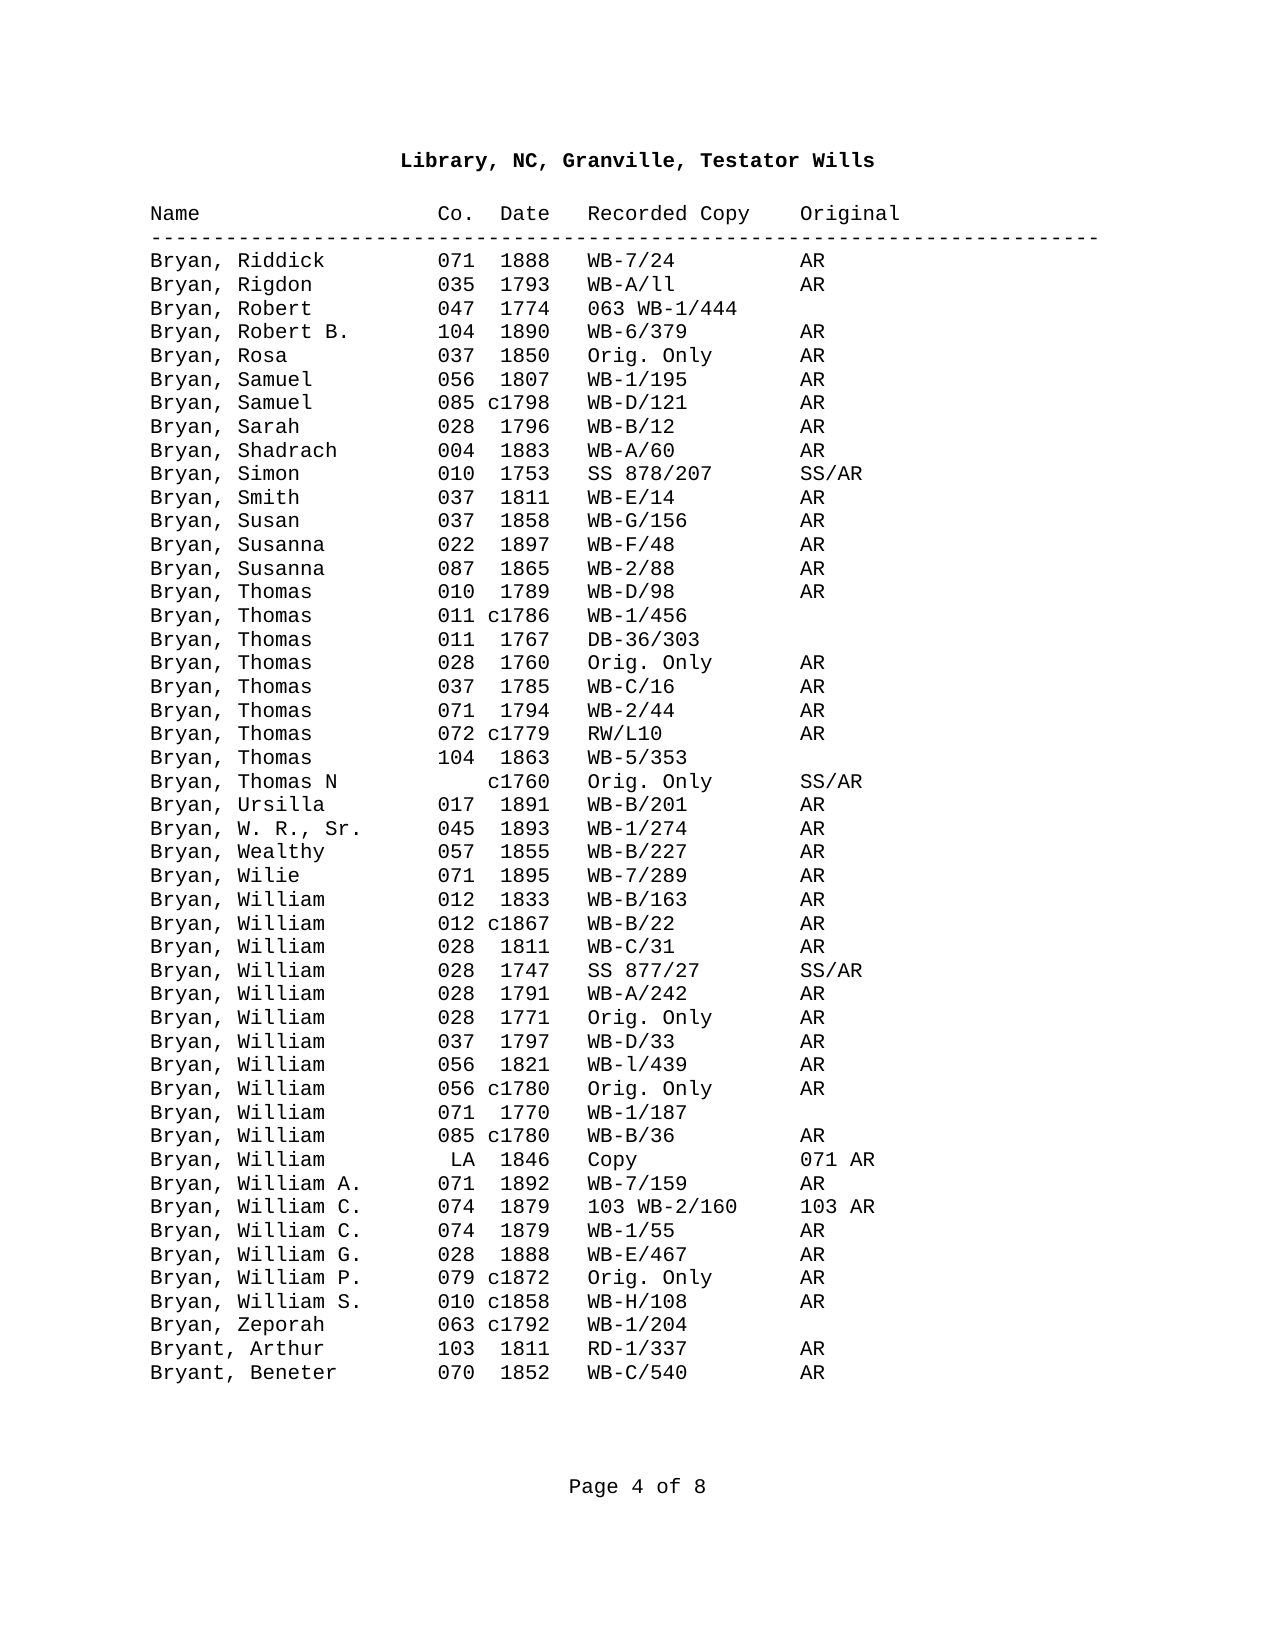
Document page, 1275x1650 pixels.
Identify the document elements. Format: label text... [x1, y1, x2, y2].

text Bryan, William 012 1833 WB-B/163 AR [150, 889, 1125, 912]
text Bryan, Simon 010 1753 SS 878/207 SS/AR [150, 463, 1125, 487]
text Bryan, William 056 c1780 Orig. Only AR [150, 1078, 1125, 1102]
text Bryan, Samuel 085 c1798 WB-D/121 AR [150, 392, 1125, 416]
text Bryan, Thomas 010 1789 WB-D/98 AR [150, 581, 1125, 605]
text Bryan, William 028 1791 WB-A/242 AR [150, 983, 1125, 1007]
text Bryan, Smith 037 1811 WB-E/14 AR [150, 487, 1125, 511]
text Bryan, Susan 037 1858 WB-G/156 AR [150, 511, 1125, 534]
text Bryan, Thomas N c1760 Orig. Only SS/AR [150, 771, 1125, 794]
text Bryan, William G. 028 1888 WB-E/467 AR [150, 1243, 1125, 1267]
text Bryan, Thomas 071 1794 WB-2/44 AR [150, 700, 1125, 723]
text Bryan, Sarah 028 1796 WB-B/12 AR [150, 416, 1125, 439]
text Bryan, Wealthy 057 1855 WB-B/227 AR [150, 842, 1125, 865]
text Bryan, Zeporah 063 c1792 WB-1/204 [150, 1314, 1125, 1338]
text Bryan, W. R., Sr. 045 1893 WB-1/274 AR [150, 818, 1125, 842]
text Bryan, William C. 074 1879 WB-1/55 AR [150, 1220, 1125, 1243]
text Bryan, Robert B. 104 1890 WB-6/379 AR [150, 321, 1125, 345]
text Bryan, Thomas 028 1760 Orig. Only AR [150, 652, 1125, 676]
text Bryan, Thomas 011 c1786 WB-1/456 [150, 605, 1125, 629]
text Bryan, William 012 c1867 WB-B/22 AR [150, 912, 1125, 936]
text Bryan, William LA 1846 Copy 071 AR [150, 1149, 1125, 1173]
text Bryan, Thomas 104 1863 WB-5/353 [150, 747, 1125, 771]
text Bryan, Susanna 022 1897 WB-F/48 AR [150, 534, 1125, 558]
text Bryan, Ursilla 017 1891 WB-B/201 AR [150, 794, 1125, 818]
text Bryan, Wilie 071 1895 WB-7/289 AR [150, 865, 1125, 889]
text Bryan, William 028 1747 SS 877/27 SS/AR [150, 960, 1125, 983]
text Bryan, William A. 071 1892 WB-7/159 AR [150, 1173, 1125, 1196]
text Bryan, Rigdon 035 1793 WB-A/ll AR [150, 274, 1125, 298]
text Bryan, William 028 1811 WB-C/31 AR [150, 936, 1125, 960]
text Bryan, Thomas 011 1767 DB-36/303 [150, 629, 1125, 652]
text Bryan, Samuel 056 1807 WB-1/195 AR [150, 369, 1125, 392]
text Bryan, Thomas 072 c1779 RW/L10 AR [150, 723, 1125, 747]
text Bryan, William S. 010 c1858 WB-H/108 AR [150, 1291, 1125, 1314]
text ---------------------------------------------------------------------------- [150, 227, 1125, 250]
text Bryan, Susanna 087 1865 WB-2/88 AR [150, 558, 1125, 581]
text Bryant, Beneter 070 1852 WB-C/540 AR [150, 1362, 1125, 1385]
text Bryan, William 071 1770 WB-1/187 [150, 1102, 1125, 1125]
text Bryan, William 085 c1780 WB-B/36 AR [150, 1125, 1125, 1149]
text Bryan, Shadrach 004 1883 WB-A/60 AR [150, 439, 1125, 463]
text Bryan, William 028 1771 Orig. Only AR [150, 1007, 1125, 1031]
text Bryan, Riddick 071 1888 WB-7/24 AR [150, 250, 1125, 274]
text Bryan, William 056 1821 WB-l/439 AR [150, 1054, 1125, 1078]
text Bryan, William P. 079 c1872 Orig. Only AR [150, 1267, 1125, 1291]
text Bryan, Thomas 037 1785 WB-C/16 AR [150, 676, 1125, 700]
text Bryan, Robert 047 1774 063 WB-1/444 [150, 298, 1125, 321]
text Bryant, Arthur 103 1811 RD-1/337 AR [150, 1338, 1125, 1362]
text Bryan, Rosa 037 1850 Orig. Only AR [150, 345, 1125, 369]
text Bryan, William C. 074 1879 103 WB-2/160 103 AR [150, 1196, 1125, 1220]
text Bryan, William 037 1797 WB-D/33 AR [150, 1031, 1125, 1054]
text Name Co. Date Recorded Copy Original [150, 203, 1125, 227]
